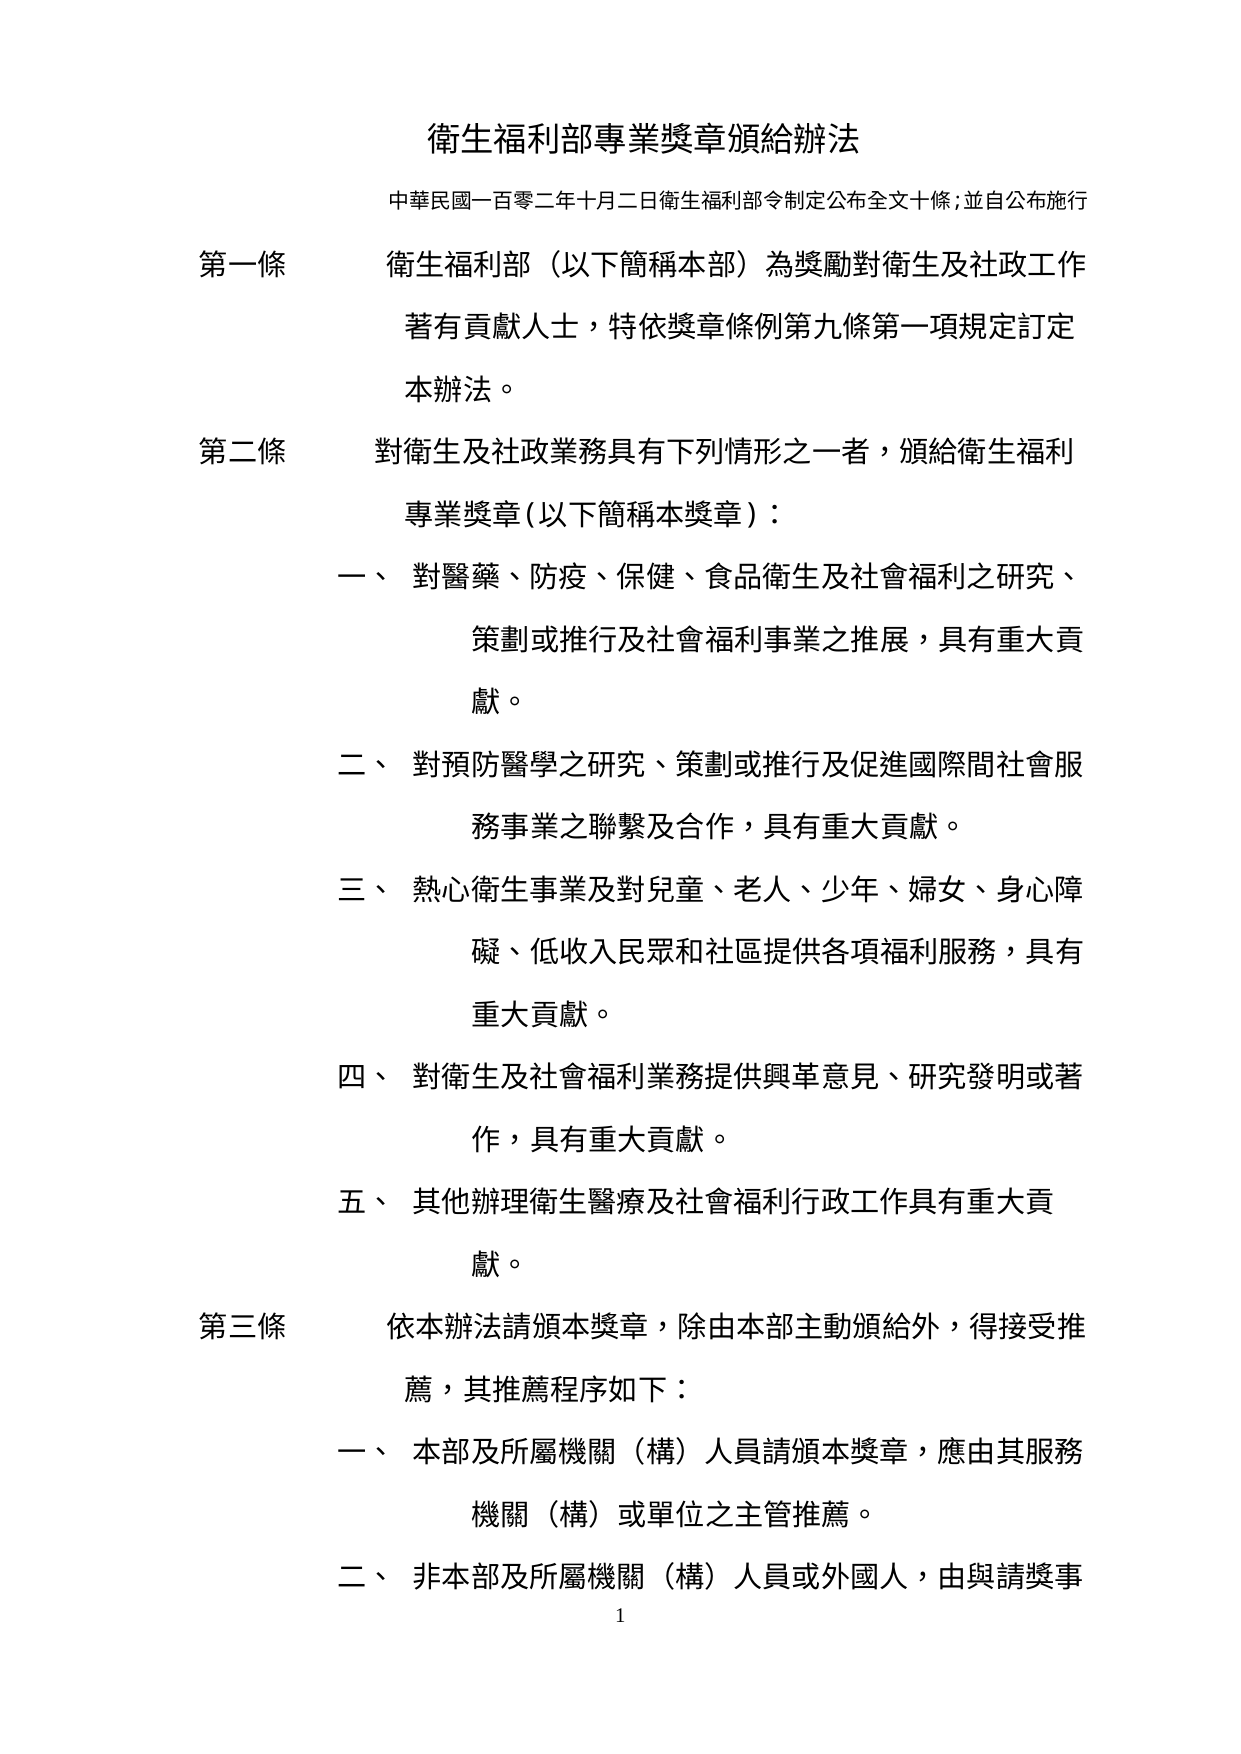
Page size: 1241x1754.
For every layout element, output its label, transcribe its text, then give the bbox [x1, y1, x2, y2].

table_cell 依本辦法請頒本獎章，除由本部主動頒給外，得接受推薦，其推薦程序如下： 本部及所屬機關（構）人員請頒本獎章，應由其服務機關（構）或單位之主管推薦。 非本部及所屬機關（構）人員或外國人，由與請獎事 [188, 1283, 1099, 1596]
table_header 衛生福利部專業獎章頒給辦法 中華民國一百零二年十月二日衛生福利部令制定公布全文十條;並自公布施行 [188, 96, 1099, 221]
table_cell 衛生福利部（以下簡稱本部）為獎勵對衛生及社政工作著有貢獻人士，特依獎章條例第九條第一項規定訂定本辦法。 [188, 221, 1099, 408]
table_cell 對衛生及社政業務具有下列情形之一者，頒給衛生福利專業獎章(以下簡稱本獎章)： 對醫藥、防疫、保健、食品衛生及社會福利之研究、策劃或推行及社會福利事業之推展，具有重大貢獻。 對預防醫學之研究、策劃或推行及促進國際間社會服務事業之聯繫及合作，具有重大貢獻。 熱心衛生事業及對兒童、老人、少年、婦女、身心障礙、低收入民眾和社區提供各項福利服務，具有重大貢獻。 對衛生及社會福利業務提供興革意見、研究發明或著作，具有重大貢獻。 其他辦理衛生醫療及社會福利行政工作具有重大貢獻。 [188, 408, 1099, 1283]
